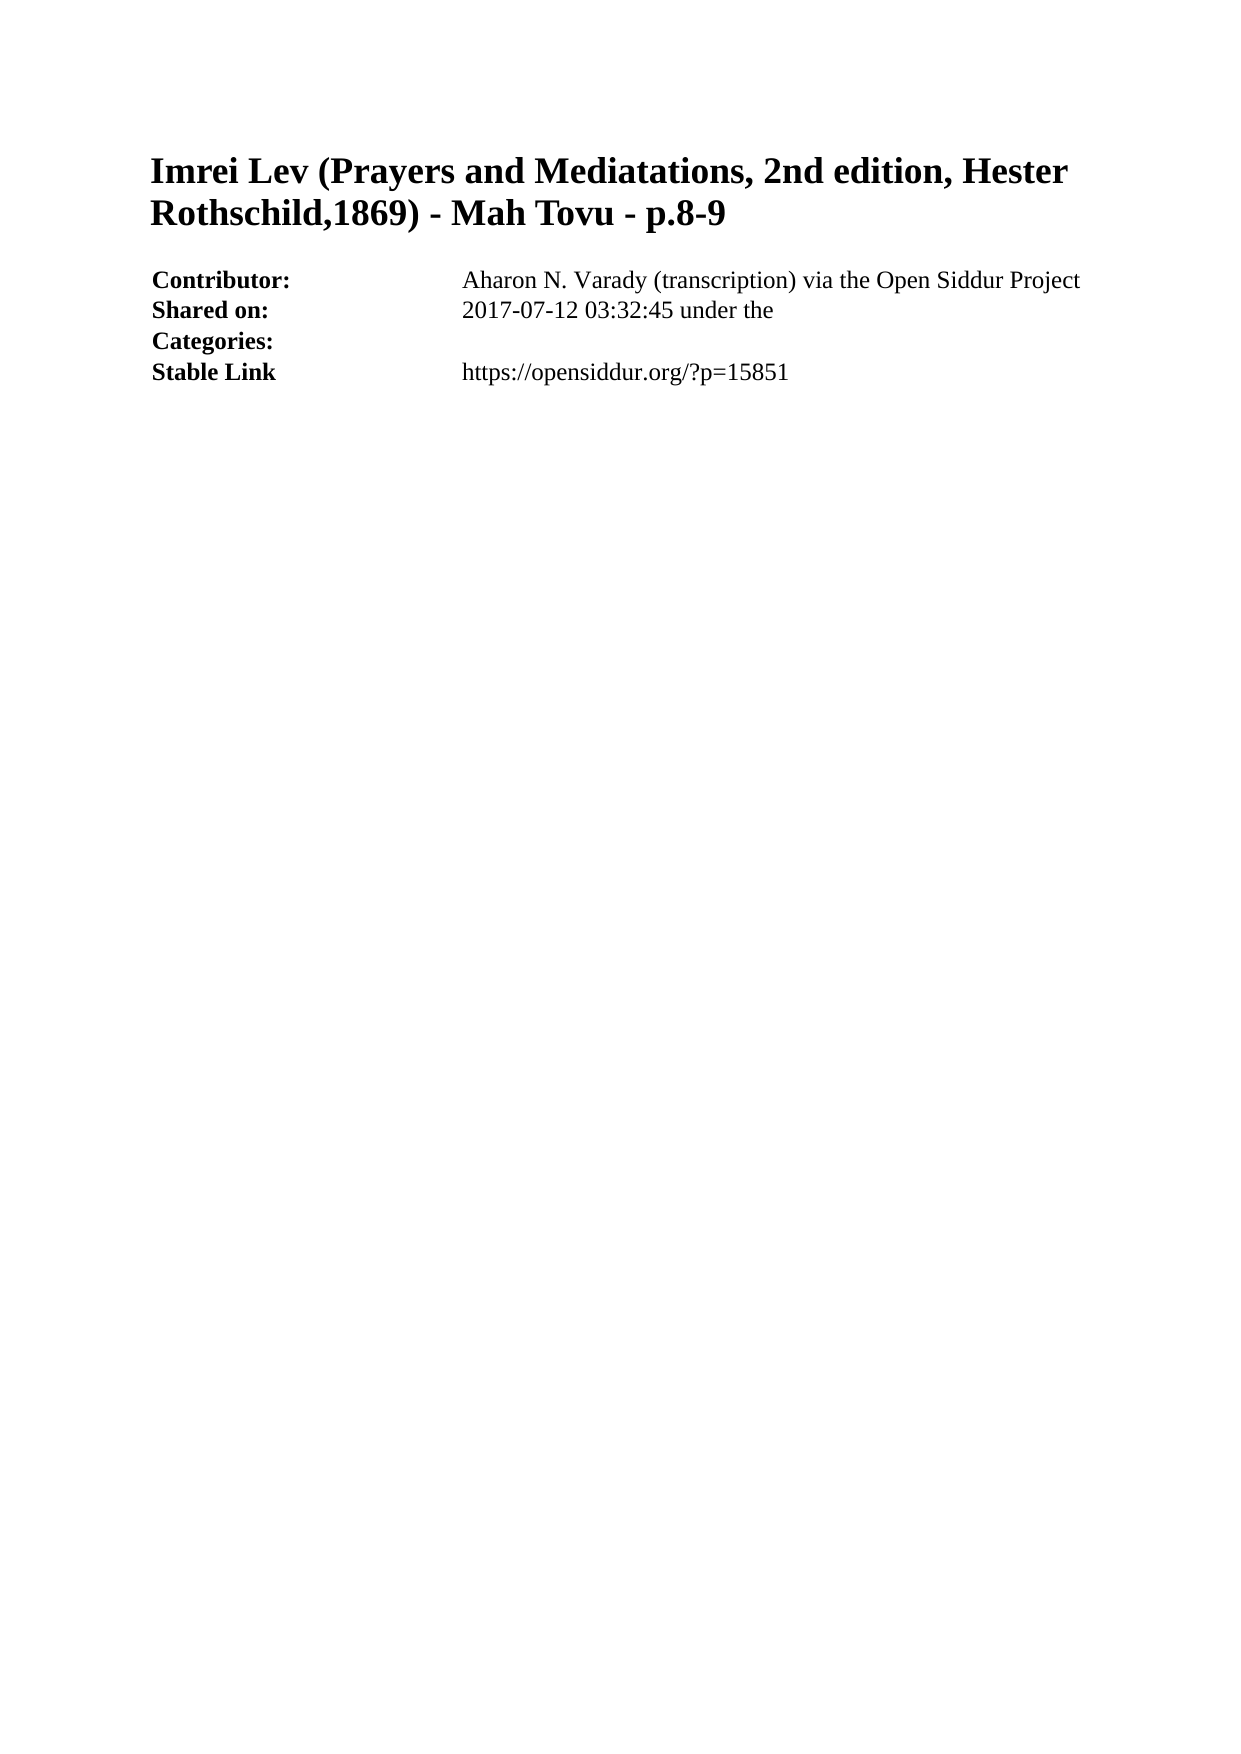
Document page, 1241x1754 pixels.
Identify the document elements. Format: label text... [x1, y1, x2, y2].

table_cell [460, 326, 1090, 357]
subtitle Imrei Lev (Prayers and Mediatations, 2nd edition, Hester Rothschild,1869) - Mah Tovu - p.8-9 [150, 150, 1090, 233]
table_header Aharon N. Varady (transcription) via the Open Siddur Project [460, 264, 1090, 295]
table_cell 2017-07-12 03:32:45 under the [460, 295, 1090, 326]
table_cell https://opensiddur.org/?p=15851 [460, 357, 1090, 388]
table_cell Shared on: [150, 295, 460, 326]
table_cell Stable Link [150, 357, 460, 388]
table_cell Categories: [150, 326, 460, 357]
table_header Contributor: [150, 264, 460, 295]
